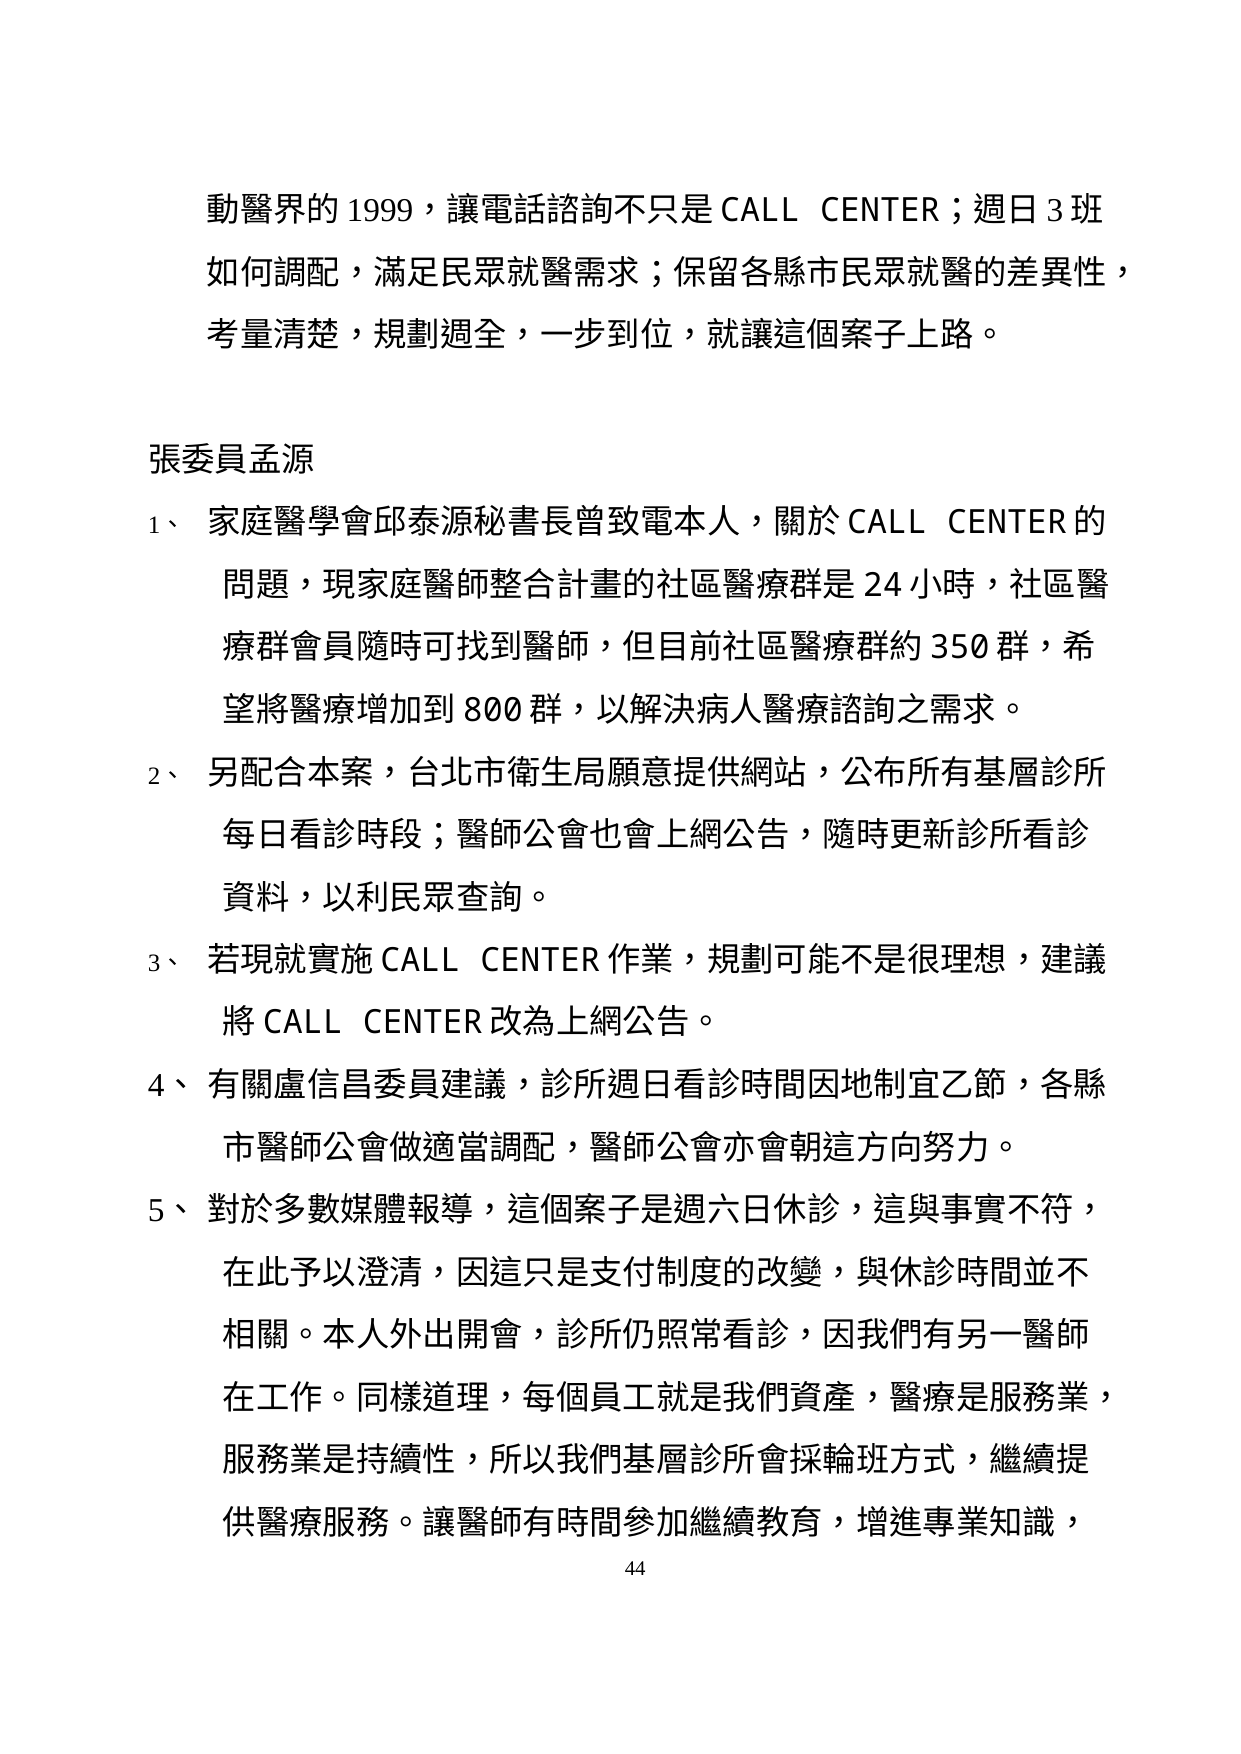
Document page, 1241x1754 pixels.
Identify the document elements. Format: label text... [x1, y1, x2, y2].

text 張委員孟源 [148, 415, 1122, 478]
list 對於多數媒體報導，這個案子是週六日休診，這與事實不符，在此予以澄清，因這只是支付制度的改變，與休診時間並不相關。本人外出開會，診所仍照常看診，因我們有另一醫師在工作。同樣道理，每個員工就是我們資產，醫療是服務業，服務業是持續性，所以我們基層診所會採輪班方式，繼續提供醫療服務。讓醫師有時間參加繼續教育，增進專業知識， [148, 1165, 1122, 1540]
list 另配合本案，台北市衛生局願意提供網站，公布所有基層診所每日看診時段；醫師公會也會上網公告，隨時更新診所看診資料，以利民眾查詢。 [148, 728, 1122, 915]
text 七、本人是負責告訴各位如何將細部工作做好，包括利用科技，推動醫界的1999，讓電話諮詢不只是CALL CENTER；週日3班如何調配，滿足民眾就醫需求；保留各縣市民眾就醫的差異性，考量清楚，規劃週全，一步到位，就讓這個案子上路。 [148, 165, 1122, 353]
list 有關盧信昌委員建議，診所週日看診時間因地制宜乙節，各縣市醫師公會做適當調配，醫師公會亦會朝這方向努力。 [148, 1040, 1122, 1165]
list 若現就實施CALL CENTER作業，規劃可能不是很理想，建議將CALL CENTER改為上網公告。 [148, 915, 1122, 1040]
list 家庭醫學會邱泰源秘書長曾致電本人，關於CALL CENTER的問題，現家庭醫師整合計畫的社區醫療群是24小時，社區醫療群會員隨時可找到醫師，但目前社區醫療群約350群，希望將醫療增加到800群，以解決病人醫療諮詢之需求。 [148, 478, 1122, 728]
